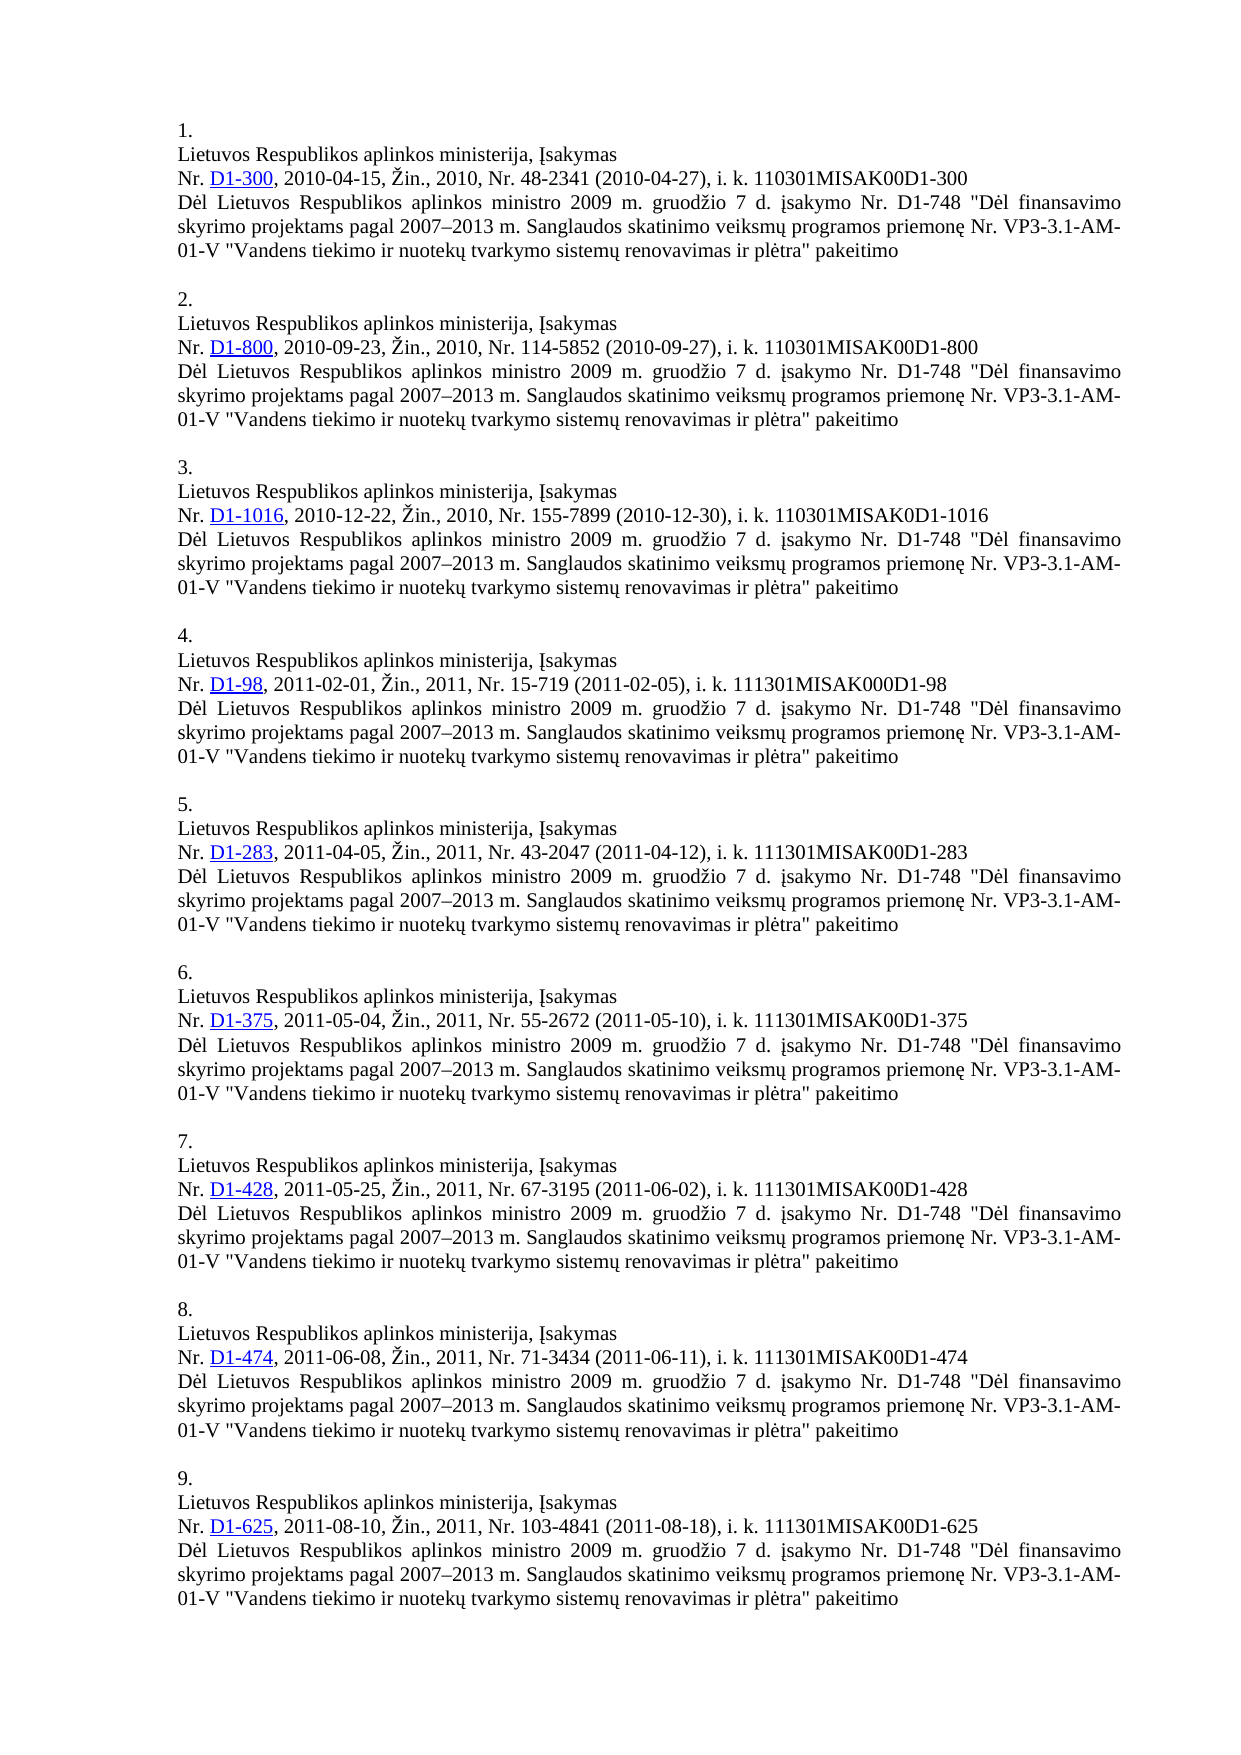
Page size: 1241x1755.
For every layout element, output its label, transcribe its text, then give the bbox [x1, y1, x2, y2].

text 6. [177, 960, 1122, 984]
text 9. [177, 1466, 1122, 1490]
text Lietuvos Respublikos aplinkos ministerija, Įsakymas [177, 311, 1122, 335]
text Dėl Lietuvos Respublikos aplinkos ministro 2009 m. gruodžio 7 d. įsakymo Nr. D1-748 "Dėl finansavimo skyrimo projektams pagal 2007–2013 m. Sanglaudos skatinimo veiksmų programos priemonę Nr. VP3-3.1-AM-01-V "Vandens tiekimo ir nuotekų tvarkymo sistemų renovavimas ir plėtra" pakeitimo [177, 1538, 1122, 1610]
text Dėl Lietuvos Respublikos aplinkos ministro 2009 m. gruodžio 7 d. įsakymo Nr. D1-748 "Dėl finansavimo skyrimo projektams pagal 2007–2013 m. Sanglaudos skatinimo veiksmų programos priemonę Nr. VP3-3.1-AM-01-V "Vandens tiekimo ir nuotekų tvarkymo sistemų renovavimas ir plėtra" pakeitimo [177, 1032, 1122, 1105]
text Dėl Lietuvos Respublikos aplinkos ministro 2009 m. gruodžio 7 d. įsakymo Nr. D1-748 "Dėl finansavimo skyrimo projektams pagal 2007–2013 m. Sanglaudos skatinimo veiksmų programos priemonę Nr. VP3-3.1-AM-01-V "Vandens tiekimo ir nuotekų tvarkymo sistemų renovavimas ir plėtra" pakeitimo [177, 359, 1122, 431]
text Nr. D1-428, 2011-05-25, Žin., 2011, Nr. 67-3195 (2011-06-02), i. k. 111301MISAK00D1-428 [177, 1177, 1122, 1201]
text 7. [177, 1129, 1122, 1153]
text Lietuvos Respublikos aplinkos ministerija, Įsakymas [177, 1490, 1122, 1514]
text 3. [177, 455, 1122, 479]
text Nr. D1-625, 2011-08-10, Žin., 2011, Nr. 103-4841 (2011-08-18), i. k. 111301MISAK00D1-625 [177, 1514, 1122, 1538]
text Lietuvos Respublikos aplinkos ministerija, Įsakymas [177, 479, 1122, 503]
text Nr. D1-474, 2011-06-08, Žin., 2011, Nr. 71-3434 (2011-06-11), i. k. 111301MISAK00D1-474 [177, 1345, 1122, 1369]
text Nr. D1-98, 2011-02-01, Žin., 2011, Nr. 15-719 (2011-02-05), i. k. 111301MISAK000D1-98 [177, 672, 1122, 696]
text Lietuvos Respublikos aplinkos ministerija, Įsakymas [177, 647, 1122, 672]
text Dėl Lietuvos Respublikos aplinkos ministro 2009 m. gruodžio 7 d. įsakymo Nr. D1-748 "Dėl finansavimo skyrimo projektams pagal 2007–2013 m. Sanglaudos skatinimo veiksmų programos priemonę Nr. VP3-3.1-AM-01-V "Vandens tiekimo ir nuotekų tvarkymo sistemų renovavimas ir plėtra" pakeitimo [177, 1201, 1122, 1273]
text Dėl Lietuvos Respublikos aplinkos ministro 2009 m. gruodžio 7 d. įsakymo Nr. D1-748 "Dėl finansavimo skyrimo projektams pagal 2007–2013 m. Sanglaudos skatinimo veiksmų programos priemonę Nr. VP3-3.1-AM-01-V "Vandens tiekimo ir nuotekų tvarkymo sistemų renovavimas ir plėtra" pakeitimo [177, 190, 1122, 262]
text Dėl Lietuvos Respublikos aplinkos ministro 2009 m. gruodžio 7 d. įsakymo Nr. D1-748 "Dėl finansavimo skyrimo projektams pagal 2007–2013 m. Sanglaudos skatinimo veiksmų programos priemonę Nr. VP3-3.1-AM-01-V "Vandens tiekimo ir nuotekų tvarkymo sistemų renovavimas ir plėtra" pakeitimo [177, 864, 1122, 936]
text 4. [177, 623, 1122, 647]
text Nr. D1-300, 2010-04-15, Žin., 2010, Nr. 48-2341 (2010-04-27), i. k. 110301MISAK00D1-300 [177, 166, 1122, 190]
text 2. [177, 287, 1122, 311]
text Dėl Lietuvos Respublikos aplinkos ministro 2009 m. gruodžio 7 d. įsakymo Nr. D1-748 "Dėl finansavimo skyrimo projektams pagal 2007–2013 m. Sanglaudos skatinimo veiksmų programos priemonę Nr. VP3-3.1-AM-01-V "Vandens tiekimo ir nuotekų tvarkymo sistemų renovavimas ir plėtra" pakeitimo [177, 1369, 1122, 1442]
text Lietuvos Respublikos aplinkos ministerija, Įsakymas [177, 1153, 1122, 1177]
text Nr. D1-283, 2011-04-05, Žin., 2011, Nr. 43-2047 (2011-04-12), i. k. 111301MISAK00D1-283 [177, 840, 1122, 864]
text Lietuvos Respublikos aplinkos ministerija, Įsakymas [177, 142, 1122, 166]
text Lietuvos Respublikos aplinkos ministerija, Įsakymas [177, 984, 1122, 1008]
text 8. [177, 1297, 1122, 1321]
text Nr. D1-1016, 2010-12-22, Žin., 2010, Nr. 155-7899 (2010-12-30), i. k. 110301MISAK0D1-1016 [177, 503, 1122, 527]
text Dėl Lietuvos Respublikos aplinkos ministro 2009 m. gruodžio 7 d. įsakymo Nr. D1-748 "Dėl finansavimo skyrimo projektams pagal 2007–2013 m. Sanglaudos skatinimo veiksmų programos priemonę Nr. VP3-3.1-AM-01-V "Vandens tiekimo ir nuotekų tvarkymo sistemų renovavimas ir plėtra" pakeitimo [177, 696, 1122, 768]
text Lietuvos Respublikos aplinkos ministerija, Įsakymas [177, 816, 1122, 840]
text Dėl Lietuvos Respublikos aplinkos ministro 2009 m. gruodžio 7 d. įsakymo Nr. D1-748 "Dėl finansavimo skyrimo projektams pagal 2007–2013 m. Sanglaudos skatinimo veiksmų programos priemonę Nr. VP3-3.1-AM-01-V "Vandens tiekimo ir nuotekų tvarkymo sistemų renovavimas ir plėtra" pakeitimo [177, 527, 1122, 599]
text Lietuvos Respublikos aplinkos ministerija, Įsakymas [177, 1321, 1122, 1345]
text 5. [177, 792, 1122, 816]
text Nr. D1-375, 2011-05-04, Žin., 2011, Nr. 55-2672 (2011-05-10), i. k. 111301MISAK00D1-375 [177, 1008, 1122, 1032]
text Nr. D1-800, 2010-09-23, Žin., 2010, Nr. 114-5852 (2010-09-27), i. k. 110301MISAK00D1-800 [177, 335, 1122, 359]
text 1. [177, 118, 1122, 142]
